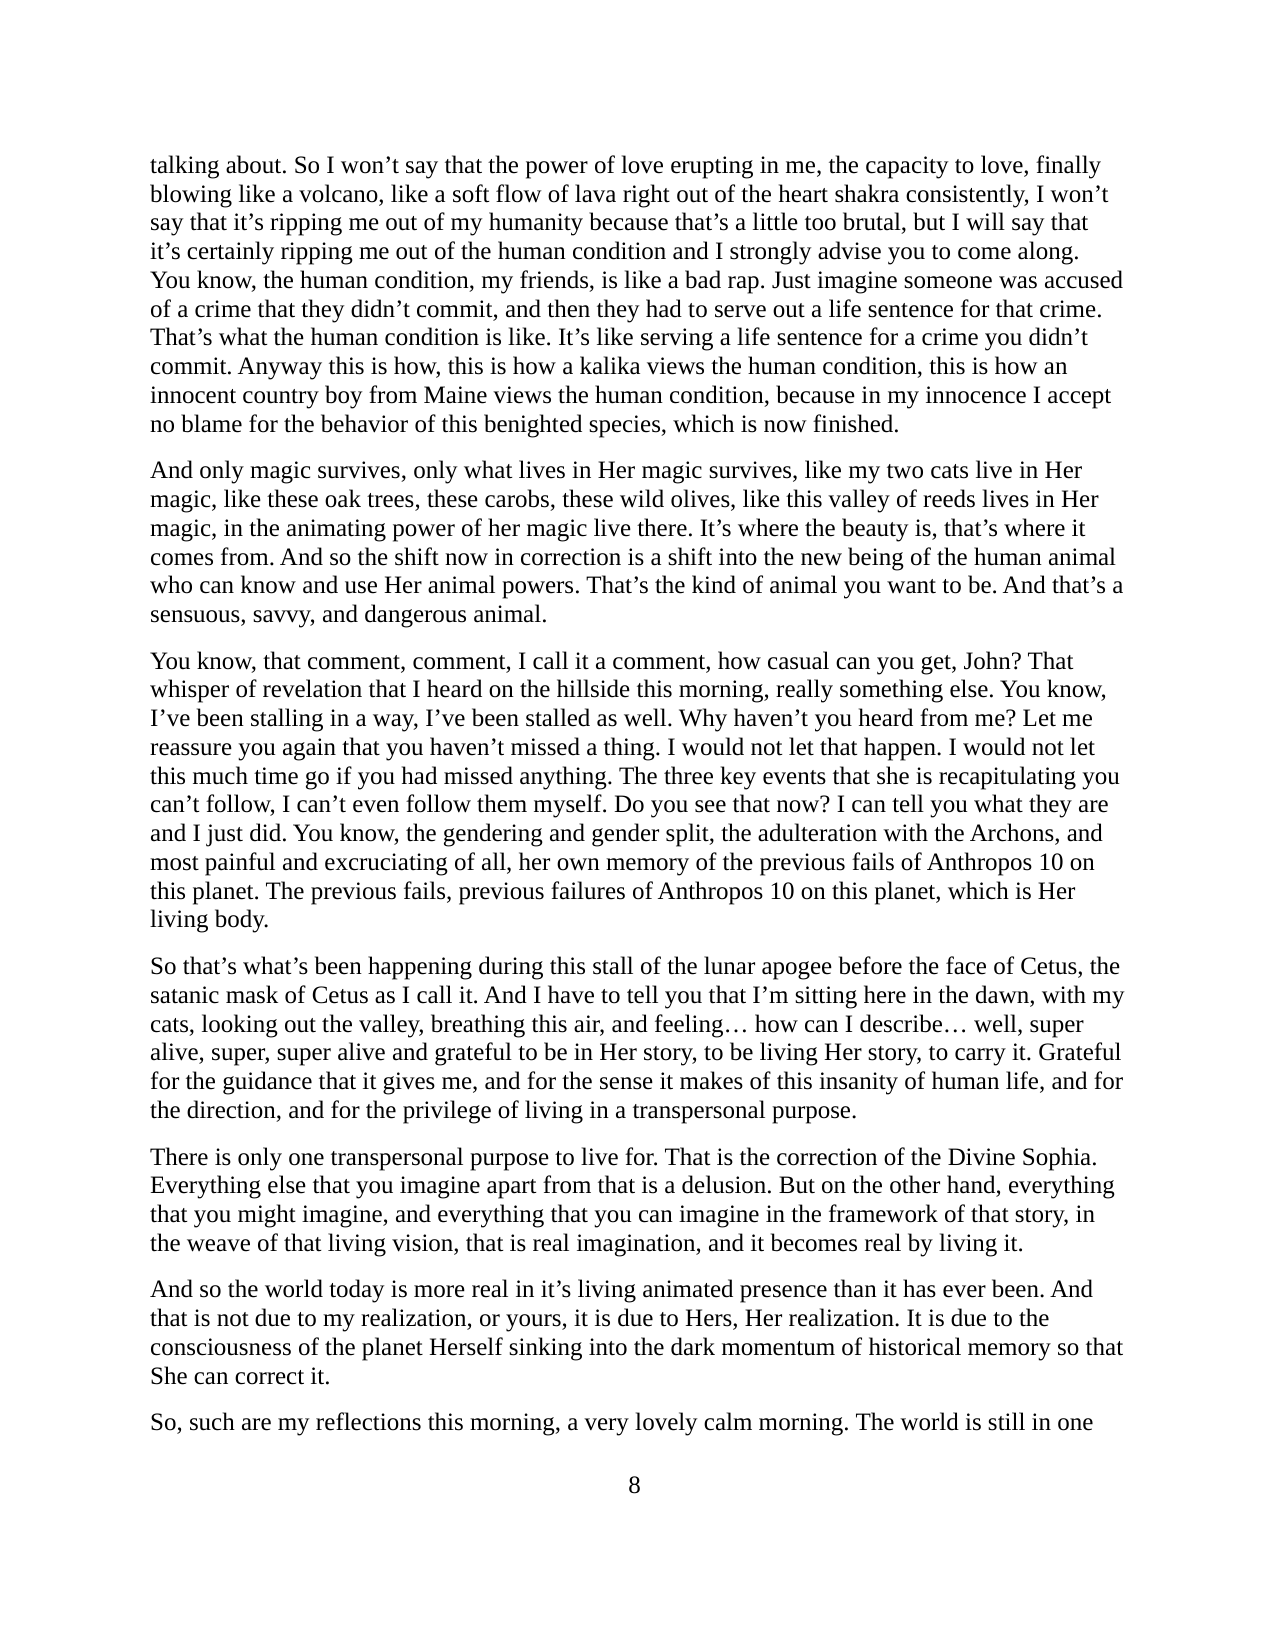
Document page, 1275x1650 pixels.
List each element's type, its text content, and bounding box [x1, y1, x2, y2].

text There is only one transpersonal purpose to live for. That is the correction of the Divine Sophia. Everything else that you imagine apart from that is a delusion. But on the other hand, everything that you might imagine, and everything that you can imagine in the framework of that story, in the weave of that living vision, that is real imagination, and it becomes real by living it. [150, 1142, 1125, 1257]
text And so the world today is more real in it’s living animated presence than it has ever been. And that is not due to my realization, or yours, it is due to Hers, Her realization. It is due to the consciousness of the planet Herself sinking into the dark momentum of historical memory so that She can correct it. [150, 1274, 1125, 1389]
text You know, that comment, comment, I call it a comment, how casual can you get, John? That whisper of revelation that I heard on the hillside this morning, really something else. You know, I’ve been stalling in a way, I’ve been stalled as well. Why haven’t you heard from me? Let me reassure you again that you haven’t missed a thing. I would not let that happen. I would not let this much time go if you had missed anything. The three key events that she is recapitulating you can’t follow, I can’t even follow them myself. Do you see that now? I can tell you what they are and I just did. You know, the gendering and gender split, the adulteration with the Archons, and most painful and excruciating of all, her own memory of the previous fails of Anthropos 10 on this planet. The previous fails, previous failures of Anthropos 10 on this planet, which is Her living body. [150, 646, 1125, 933]
text talking about. So I won’t say that the power of love erupting in me, the capacity to love, finally blowing like a volcano, like a soft flow of lava right out of the heart shakra consistently, I won’t say that it’s ripping me out of my humanity because that’s a little too brutal, but I will say that it’s certainly ripping me out of the human condition and I strongly advise you to come along. You know, the human condition, my friends, is like a bad rap. Just imagine someone was accused of a crime that they didn’t commit, and then they had to serve out a life sentence for that crime. That’s what the human condition is like. It’s like serving a life sentence for a crime you didn’t commit. Anyway this is how, this is how a kalika views the human condition, this is how an innocent country boy from Maine views the human condition, because in my innocence I accept no blame for the behavior of this benighted species, which is now finished. [150, 150, 1125, 437]
text And only magic survives, only what lives in Her magic survives, like my two cats live in Her magic, like these oak trees, these carobs, these wild olives, like this valley of reeds lives in Her magic, in the animating power of her magic live there. It’s where the beauty is, that’s where it comes from. And so the shift now in correction is a shift into the new being of the human animal who can know and use Her animal powers. That’s the kind of animal you want to be. And that’s a sensuous, savvy, and dangerous animal. [150, 455, 1125, 628]
text So that’s what’s been happening during this stall of the lunar apogee before the face of Cetus, the satanic mask of Cetus as I call it. And I have to tell you that I’m sitting here in the dawn, with my cats, looking out the valley, breathing this air, and feeling… how can I describe… well, super alive, super, super alive and grateful to be in Her story, to be living Her story, to carry it. Grateful for the guidance that it gives me, and for the sense it makes of this insanity of human life, and for the direction, and for the privilege of living in a transpersonal purpose. [150, 951, 1125, 1124]
text So, such are my reflections this morning, a very lovely calm morning. The world is still in one [150, 1407, 1125, 1436]
